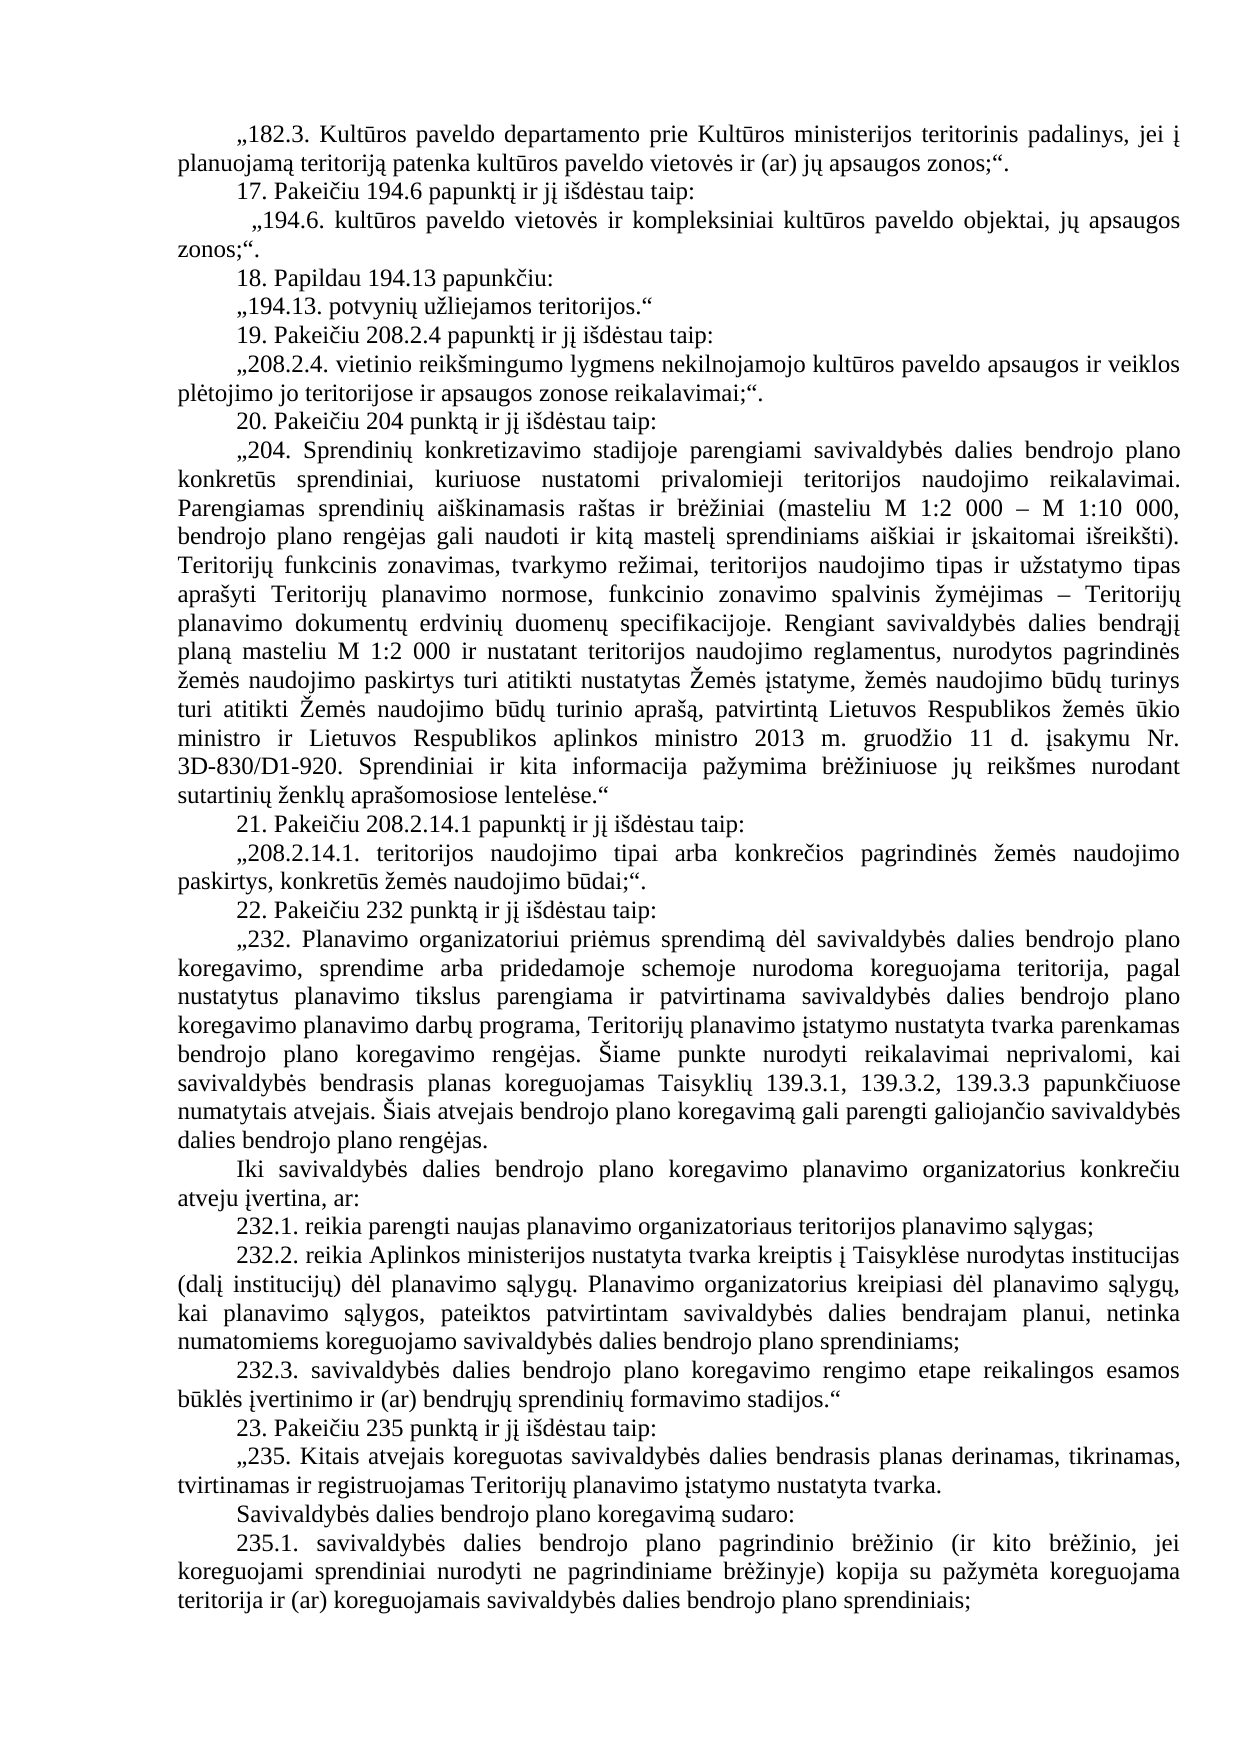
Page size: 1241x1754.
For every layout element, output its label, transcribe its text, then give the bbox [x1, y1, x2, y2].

text 21. Pakeičiu 208.2.14.1 papunktį ir jį išdėstau taip: [177, 809, 1181, 838]
text 18. Papildau 194.13 papunkčiu: [177, 263, 1181, 291]
text „208.2.4. vietinio reikšmingumo lygmens nekilnojamojo kultūros paveldo apsaugos ir veiklos plėtojimo jo teritorijose ir apsaugos zonose reikalavimai;“. [177, 349, 1181, 406]
text „194.13. potvynių užliejamos teritorijos.“ [177, 291, 1181, 320]
text 22. Pakeičiu 232 punktą ir jį išdėstau taip: [177, 895, 1181, 924]
text „235. Kitais atvejais koreguotas savivaldybės dalies bendrasis planas derinamas, tikrinamas, tvirtinamas ir registruojamas Teritorijų planavimo įstatymo nustatyta tvarka. [177, 1441, 1181, 1499]
text „208.2.14.1. teritorijos naudojimo tipai arba konkrečios pagrindinės žemės naudojimo paskirtys, konkretūs žemės naudojimo būdai;“. [177, 838, 1181, 895]
text Iki savivaldybės dalies bendrojo plano koregavimo planavimo organizatorius konkrečiu atveju įvertina, ar: [177, 1154, 1181, 1211]
text „232. Planavimo organizatoriui priėmus sprendimą dėl savivaldybės dalies bendrojo plano koregavimo, sprendime arba pridedamoje schemoje nurodoma koreguojama teritorija, pagal nustatytus planavimo tikslus parengiama ir patvirtinama savivaldybės dalies bendrojo plano koregavimo planavimo darbų programa, Teritorijų planavimo įstatymo nustatyta tvarka parenkamas bendrojo plano koregavimo rengėjas. Šiame punkte nurodyti reikalavimai neprivalomi, kai savivaldybės bendrasis planas koreguojamas Taisyklių 139.3.1, 139.3.2, 139.3.3 papunkčiuose numatytais atvejais. Šiais atvejais bendrojo plano koregavimą gali parengti galiojančio savivaldybės dalies bendrojo plano rengėjas. [177, 924, 1181, 1154]
text 232.2. reikia Aplinkos ministerijos nustatyta tvarka kreiptis į Taisyklėse nurodytas institucijas (dalį institucijų) dėl planavimo sąlygų. Planavimo organizatorius kreipiasi dėl planavimo sąlygų, kai planavimo sąlygos, pateiktos patvirtintam savivaldybės dalies bendrajam planui, netinka numatomiems koreguojamo savivaldybės dalies bendrojo plano sprendiniams; [177, 1240, 1181, 1355]
text 19. Pakeičiu 208.2.4 papunktį ir jį išdėstau taip: [177, 320, 1181, 349]
text 23. Pakeičiu 235 punktą ir jį išdėstau taip: [177, 1413, 1181, 1441]
text „182.3. Kultūros paveldo departamento prie Kultūros ministerijos teritorinis padalinys, jei į planuojamą teritoriją patenka kultūros paveldo vietovės ir (ar) jų apsaugos zonos;“. [177, 119, 1181, 176]
text 17. Pakeičiu 194.6 papunktį ir jį išdėstau taip: [177, 176, 1181, 205]
text „194.6. kultūros paveldo vietovės ir kompleksiniai kultūros paveldo objektai, jų apsaugos zonos;“. [177, 205, 1181, 263]
text 232.3. savivaldybės dalies bendrojo plano koregavimo rengimo etape reikalingos esamos būklės įvertinimo ir (ar) bendrųjų sprendinių formavimo stadijos.“ [177, 1355, 1181, 1413]
text „204. Sprendinių konkretizavimo stadijoje parengiami savivaldybės dalies bendrojo plano konkretūs sprendiniai, kuriuose nustatomi privalomieji teritorijos naudojimo reikalavimai. Parengiamas sprendinių aiškinamasis raštas ir brėžiniai (masteliu M 1:2 000 – M 1:10 000, bendrojo plano rengėjas gali naudoti ir kitą mastelį sprendiniams aiškiai ir įskaitomai išreikšti). Teritorijų funkcinis zonavimas, tvarkymo režimai, teritorijos naudojimo tipas ir užstatymo tipas aprašyti Teritorijų planavimo normose, funkcinio zonavimo spalvinis žymėjimas – Teritorijų planavimo dokumentų erdvinių duomenų specifikacijoje. Rengiant savivaldybės dalies bendrąjį planą masteliu M 1:2 000 ir nustatant teritorijos naudojimo reglamentus, nurodytos pagrindinės žemės naudojimo paskirtys turi atitikti nustatytas Žemės įstatyme, žemės naudojimo būdų turinys turi atitikti Žemės naudojimo būdų turinio aprašą, patvirtintą Lietuvos Respublikos žemės ūkio ministro ir Lietuvos Respublikos aplinkos ministro 2013 m. gruodžio 11 d. įsakymu Nr. 3D-830/D1-920. Sprendiniai ir kita informacija pažymima brėžiniuose jų reikšmes nurodant sutartinių ženklų aprašomosiose lentelėse.“ [177, 435, 1181, 809]
text 235.1. savivaldybės dalies bendrojo plano pagrindinio brėžinio (ir kito brėžinio, jei koreguojami sprendiniai nurodyti ne pagrindiniame brėžinyje) kopija su pažymėta koreguojama teritorija ir (ar) koreguojamais savivaldybės dalies bendrojo plano sprendiniais; [177, 1528, 1181, 1614]
text 232.1. reikia parengti naujas planavimo organizatoriaus teritorijos planavimo sąlygas; [177, 1211, 1181, 1240]
text Savivaldybės dalies bendrojo plano koregavimą sudaro: [177, 1499, 1181, 1528]
text 20. Pakeičiu 204 punktą ir jį išdėstau taip: [177, 406, 1181, 435]
